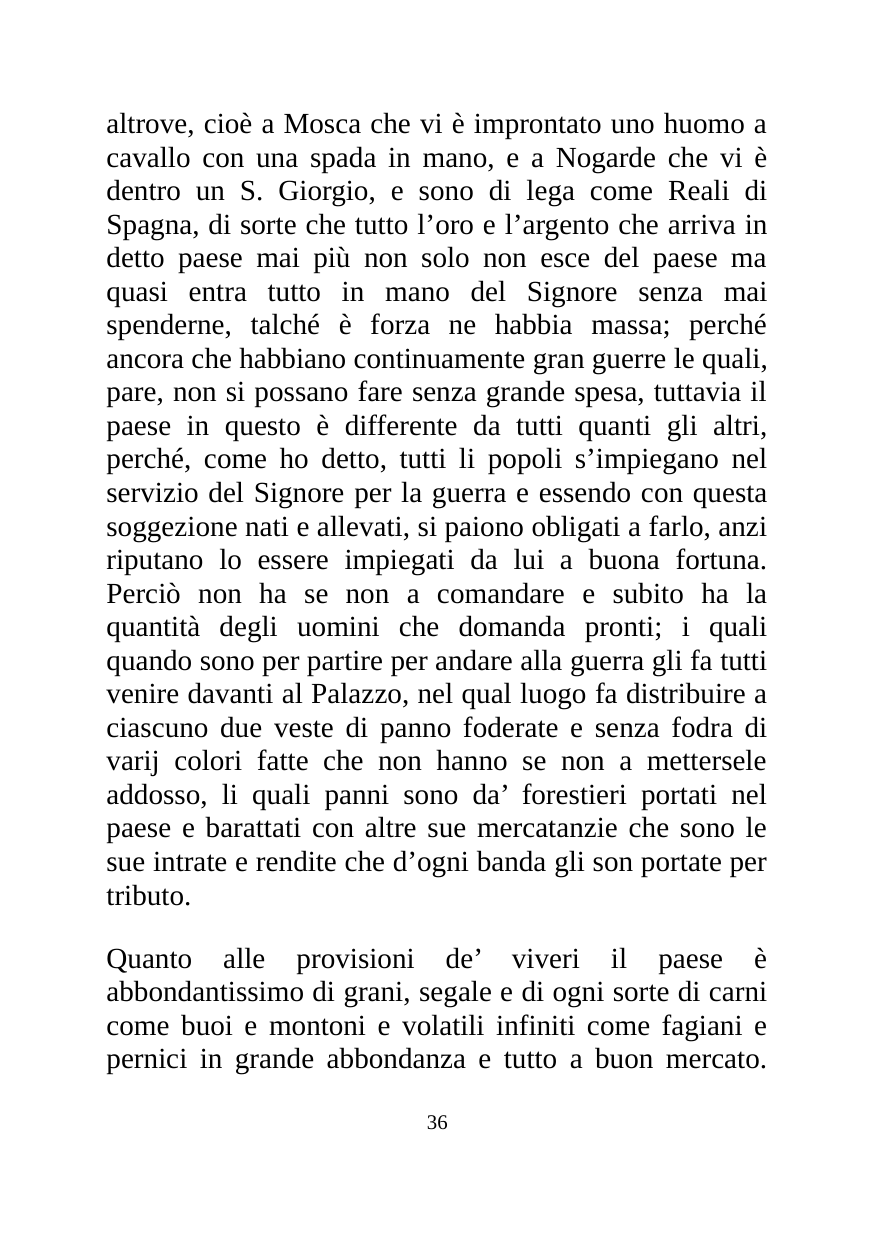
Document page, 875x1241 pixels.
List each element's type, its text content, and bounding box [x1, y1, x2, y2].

text Quanto alle provisioni de’ viveri il paese è abbondantissimo di grani, segale e di ogni sorte di carni come buoi e montoni e volatili infiniti come fagiani e pernici in grande abbondanza e tutto a buon mercato. [106, 941, 768, 1075]
text altrove, cioè a Mosca che vi è improntato uno huomo a cavallo con una spada in mano, e a Nogarde che vi è dentro un S. Giorgio, e sono di lega come Reali di Spagna, di sorte che tutto l’oro e l’argento che arriva in detto paese mai più non solo non esce del paese ma quasi entra tutto in mano del Signore senza mai spenderne, talché è forza ne habbia massa; perché ancora che habbiano continuamente gran guerre le quali, pare, non si possano fare senza grande spesa, tuttavia il paese in questo è differente da tutti quanti gli altri, perché, come ho detto, tutti li popoli s’impiegano nel servizio del Signore per la guerra e essendo con questa soggezione nati e allevati, si paiono obligati a farlo, anzi riputano lo essere impiegati da lui a buona fortuna. Perciò non ha se non a comandare e subito ha la quantità degli uomini che domanda pronti; i quali quando sono per partire per andare alla guerra gli fa tutti venire davanti al Palazzo, nel qual luogo fa distribuire a ciascuno due veste di panno foderate e senza fodra di varij colori fatte che non hanno se non a mettersele addosso, li quali panni sono da’ forestieri portati nel paese e barattati con altre sue mercatanzie che sono le sue intrate e rendite che d’ogni banda gli son portate per tributo. [106, 106, 768, 911]
